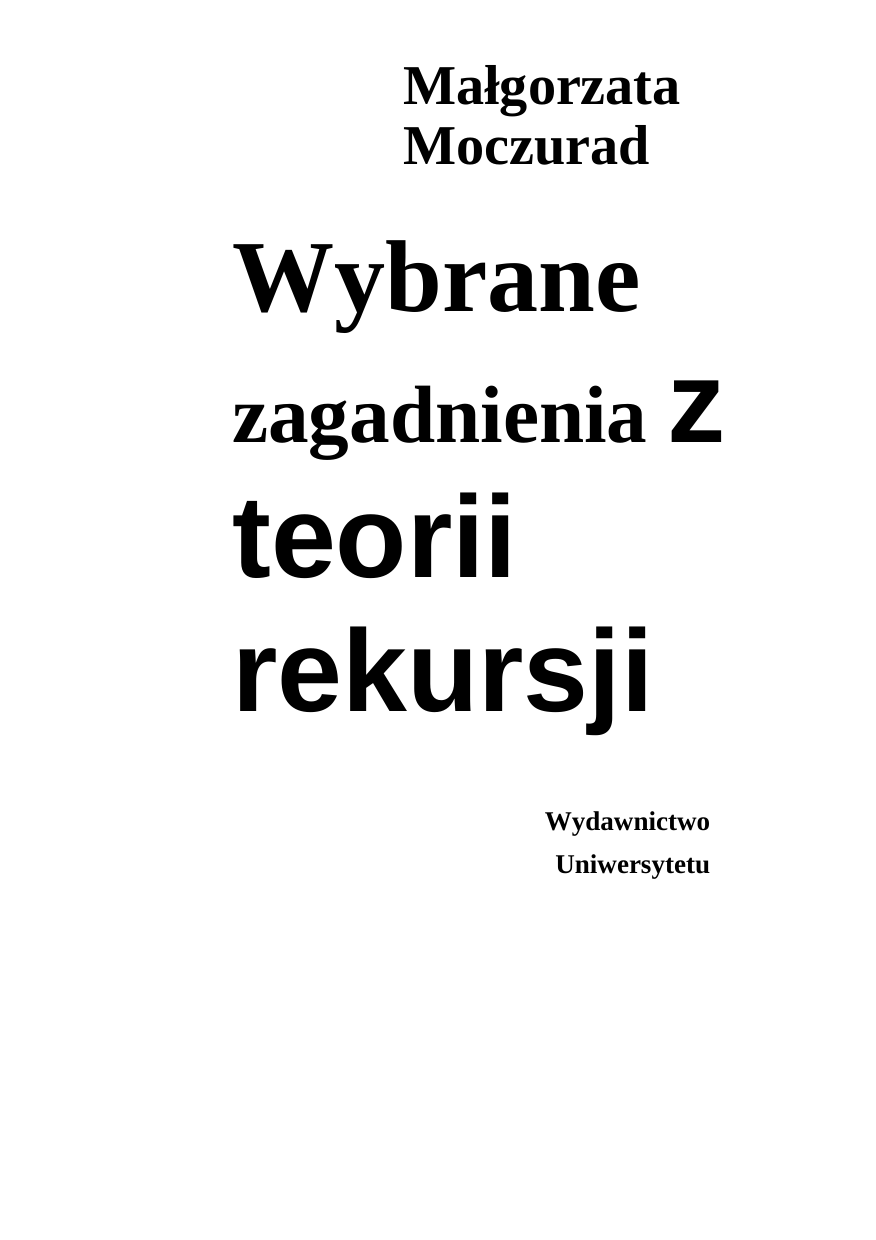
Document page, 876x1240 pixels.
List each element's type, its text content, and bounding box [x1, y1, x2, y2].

text Wybrane zagadnienia z teorii rekursji [232, 216, 797, 736]
text Moczurad [403, 117, 797, 176]
text Wydawnictwo Uniwersytetu [399, 805, 710, 879]
text Małgorzata [403, 52, 797, 117]
